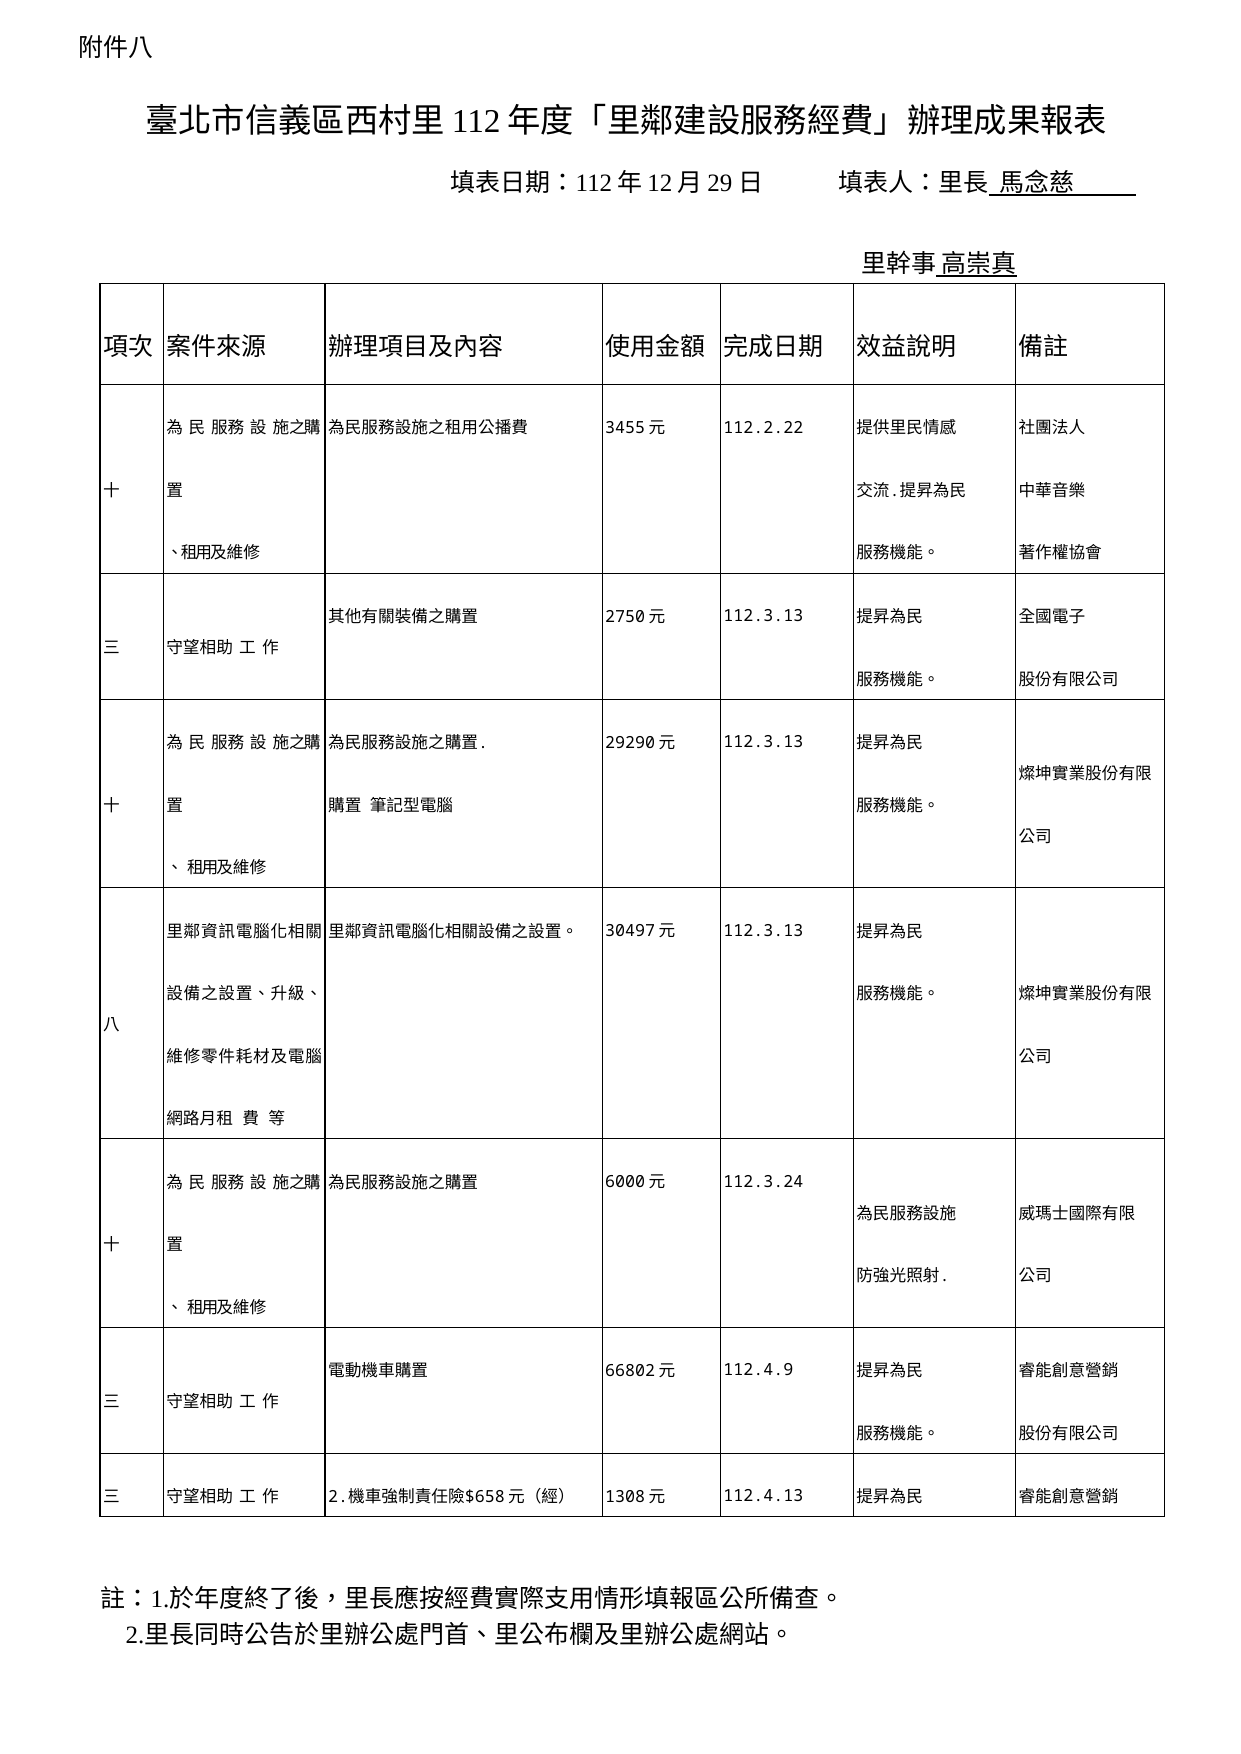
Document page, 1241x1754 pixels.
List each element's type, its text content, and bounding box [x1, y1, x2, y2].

table_cell 29290元 [603, 700, 720, 887]
table_cell 112.4.9 [721, 1328, 853, 1453]
table_cell 為民服務設施之購置. 購置 筆記型電腦 [326, 700, 602, 887]
table_cell [1165, 384, 1180, 572]
table_cell 燦坤實業股份有限 公司 [1016, 888, 1164, 1138]
table_cell 為民服務設施之購置 、 租用及維修 [164, 1139, 324, 1327]
table_cell 為民服務設施 防強光照射. [854, 1139, 1015, 1327]
table_cell 守望相助工作 [164, 1328, 324, 1453]
table_cell 里鄰資訊電腦化相關設備之設置、升級、維修零件耗材及電腦網路月租費等 [164, 888, 324, 1138]
table_cell 112.2.22 [721, 385, 853, 572]
table_cell [1165, 573, 1180, 698]
table_cell 八 [101, 888, 163, 1138]
table_cell 提供里民情感 交流.提昇為民 服務機能。 [854, 385, 1015, 572]
table_cell 為民服務設施之購置 、 租用及維修 [164, 700, 324, 887]
table_cell 2.機車強制責任險$658元（經） [326, 1454, 602, 1516]
table_header [1165, 283, 1180, 384]
table_cell 十 [101, 1139, 163, 1327]
table_cell 守望相助工作 [164, 574, 324, 698]
table_cell 守望相助工作 [164, 1454, 324, 1516]
table_cell 三 [101, 1328, 163, 1453]
table_cell 66802元 [603, 1328, 720, 1453]
table_header 案件來源 [164, 284, 324, 384]
table_cell 112.3.13 [721, 700, 853, 887]
table_cell 3455元 [603, 385, 720, 572]
table_header 辦理項目及內容 [326, 284, 602, 384]
text 臺北市信義區西村里112年度「里鄰建設服務經費」辦理成果報表 [63, 20, 1152, 139]
table_cell 提昇為民 服務機能。 [854, 1328, 1015, 1453]
table_cell [1165, 699, 1180, 887]
table_cell 提昇為民 服務機能。 [854, 700, 1015, 887]
table_cell 1308元 [603, 1454, 720, 1516]
table_header 效益說明 [854, 284, 1015, 384]
table_cell 為民服務設施之購置 [326, 1139, 602, 1327]
table_cell 十 [101, 385, 163, 572]
table_cell 三 [101, 574, 163, 698]
table_header 完成日期 [721, 284, 853, 384]
table_cell 十 [101, 700, 163, 887]
table_cell 里鄰資訊電腦化相關設備之設置。 [326, 888, 602, 1138]
table_cell 睿能創意營銷 [1016, 1454, 1164, 1516]
table_cell 提昇為民 服務機能。 [854, 888, 1015, 1138]
table_cell 30497元 [603, 888, 720, 1138]
text 填表日期：112年12月29 日 填表人：里長 馬念慈 [100, 139, 1152, 202]
table_cell 2750元 [603, 574, 720, 698]
table_cell 112.3.13 [721, 888, 853, 1138]
text 里幹事 高崇真 [100, 220, 1152, 283]
table_cell 提昇為民 服務機能。 [854, 574, 1015, 698]
table_cell 112.4.13 [721, 1454, 853, 1516]
table_cell 社團法人 中華音樂 著作權協會 [1016, 385, 1164, 572]
text 附件八 [78, 28, 179, 64]
table_cell 其他有關裝備之購置 [326, 574, 602, 698]
table_cell [1165, 1453, 1180, 1516]
table_cell 三 [101, 1454, 163, 1516]
table_cell 112.3.13 [721, 574, 853, 698]
table_cell 睿能創意營銷 股份有限公司 [1016, 1328, 1164, 1453]
table_cell 燦坤實業股份有限 公司 [1016, 700, 1164, 887]
table_cell [1165, 1138, 1180, 1327]
table_cell [1165, 1327, 1180, 1453]
table_cell 電動機車購置 [326, 1328, 602, 1453]
table_cell 為民服務設施之租用公播費 [326, 385, 602, 572]
table_header 備註 [1016, 284, 1164, 384]
table_cell [1165, 887, 1180, 1138]
table_cell 全國電子 股份有限公司 [1016, 574, 1164, 698]
table_cell 威瑪士國際有限 公司 [1016, 1139, 1164, 1327]
table_cell 提昇為民 [854, 1454, 1015, 1516]
table_cell 為民服務設施之購置 、租用及維修 [164, 385, 324, 572]
table_header 項次 [101, 284, 163, 384]
table_cell 112.3.24 [721, 1139, 853, 1327]
table_header 使用金額 [603, 284, 720, 384]
table_cell 6000元 [603, 1139, 720, 1327]
